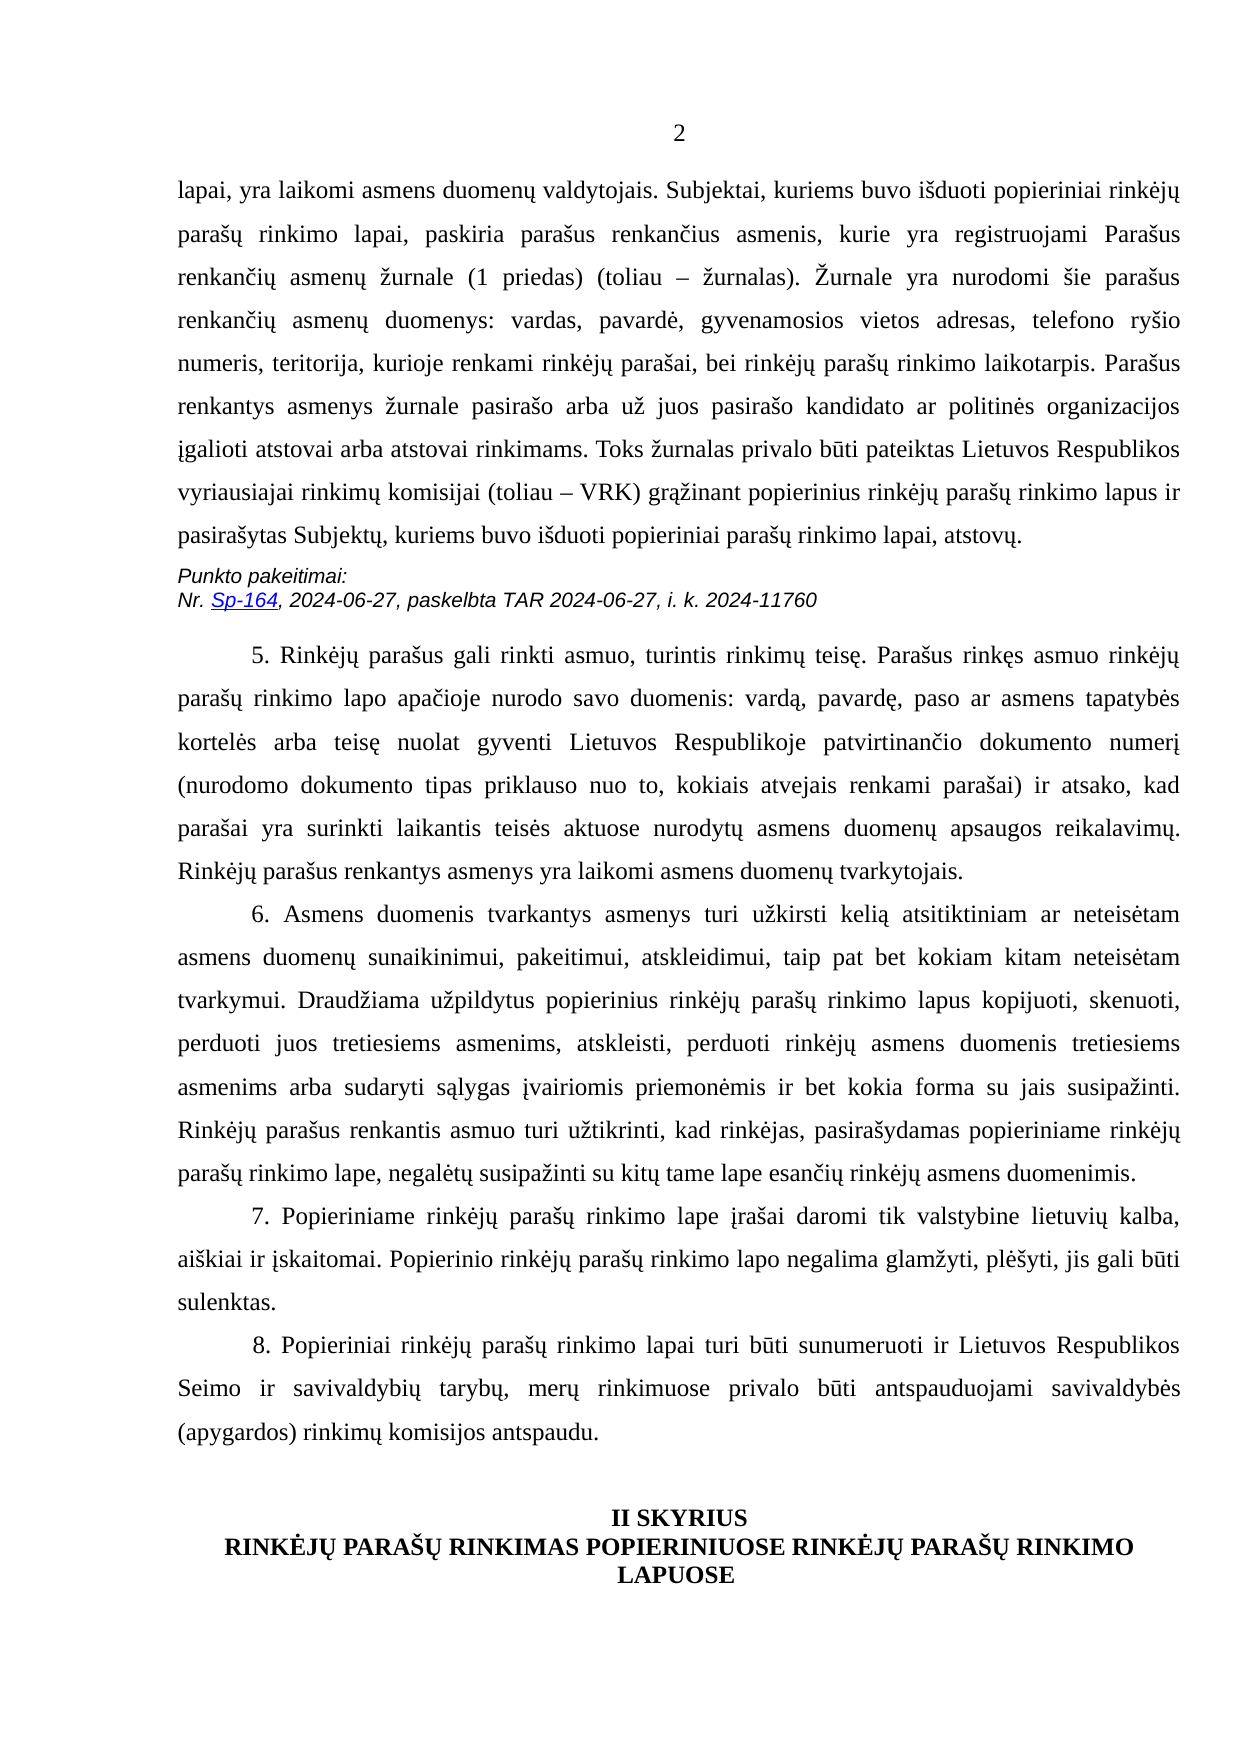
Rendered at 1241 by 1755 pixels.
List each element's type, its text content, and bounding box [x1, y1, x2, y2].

text 6. Asmens duomenis tvarkantys asmenys turi užkirsti kelią atsitiktiniam ar neteisėtam asmens duomenų sunaikinimui, pakeitimui, atskleidimui, taip pat bet kokiam kitam neteisėtam tvarkymui. Draudžiama užpildytus popierinius rinkėjų parašų rinkimo lapus kopijuoti, skenuoti, perduoti juos tretiesiems asmenims, atskleisti, perduoti rinkėjų asmens duomenis tretiesiems asmenims arba sudaryti sąlygas įvairiomis priemonėmis ir bet kokia forma su jais susipažinti. Rinkėjų parašus renkantis asmuo turi užtikrinti, kad rinkėjas, pasirašydamas popieriniame rinkėjų parašų rinkimo lape, negalėtų susipažinti su kitų tame lape esančių rinkėjų asmens duomenimis. [177, 899, 1181, 1187]
text Punkto pakeitimai: [177, 564, 1181, 588]
text 8. Popieriniai rinkėjų parašų rinkimo lapai turi būti sunumeruoti ir Lietuvos Respublikos Seimo ir savivaldybių tarybų, merų rinkimuose privalo būti antspauduojami savivaldybės (apygardos) rinkimų komisijos antspaudu. [177, 1330, 1181, 1445]
text II SKYRIUS [177, 1503, 1181, 1532]
text 5. Rinkėjų parašus gali rinkti asmuo, turintis rinkimų teisę. Parašus rinkęs asmuo rinkėjų parašų rinkimo lapo apačioje nurodo savo duomenis: vardą, pavardę, paso ar asmens tapatybės kortelės arba teisę nuolat gyventi Lietuvos Respublikoje patvirtinančio dokumento numerį (nurodomo dokumento tipas priklauso nuo to, kokiais atvejais renkami parašai) ir atsako, kad parašai yra surinkti laikantis teisės aktuose nurodytų asmens duomenų apsaugos reikalavimų. Rinkėjų parašus renkantys asmenys yra laikomi asmens duomenų tvarkytojais. [177, 640, 1181, 885]
text RINKĖJŲ PARAŠŲ RINKIMAS POPIERINIUOSE RINKĖJŲ PARAŠŲ RINKIMO LAPUOSE [177, 1532, 1181, 1589]
text 7. Popieriniame rinkėjų parašų rinkimo lape įrašai daromi tik valstybine lietuvių kalba, aiškiai ir įskaitomai. Popierinio rinkėjų parašų rinkimo lapo negalima glamžyti, plėšyti, jis gali būti sulenktas. [177, 1201, 1181, 1316]
text Nr. Sp-164, 2024-06-27, paskelbta TAR 2024-06-27, i. k. 2024-11760 [177, 588, 1181, 612]
text lapai, yra laikomi asmens duomenų valdytojais. Subjektai, kuriems buvo išduoti popieriniai rinkėjų parašų rinkimo lapai, paskiria parašus renkančius asmenis, kurie yra registruojami Parašus renkančių asmenų žurnale (1 priedas) (toliau – žurnalas). Žurnale yra nurodomi šie parašus renkančių asmenų duomenys: vardas, pavardė, gyvenamosios vietos adresas, telefono ryšio numeris, teritorija, kurioje renkami rinkėjų parašai, bei rinkėjų parašų rinkimo laikotarpis. Parašus renkantys asmenys žurnale pasirašo arba už juos pasirašo kandidato ar politinės organizacijos įgalioti atstovai arba atstovai rinkimams. Toks žurnalas privalo būti pateiktas Lietuvos Respublikos vyriausiajai rinkimų komisijai (toliau – VRK) grąžinant popierinius rinkėjų parašų rinkimo lapus ir pasirašytas Subjektų, kuriems buvo išduoti popieriniai parašų rinkimo lapai, atstovų. [177, 176, 1181, 549]
